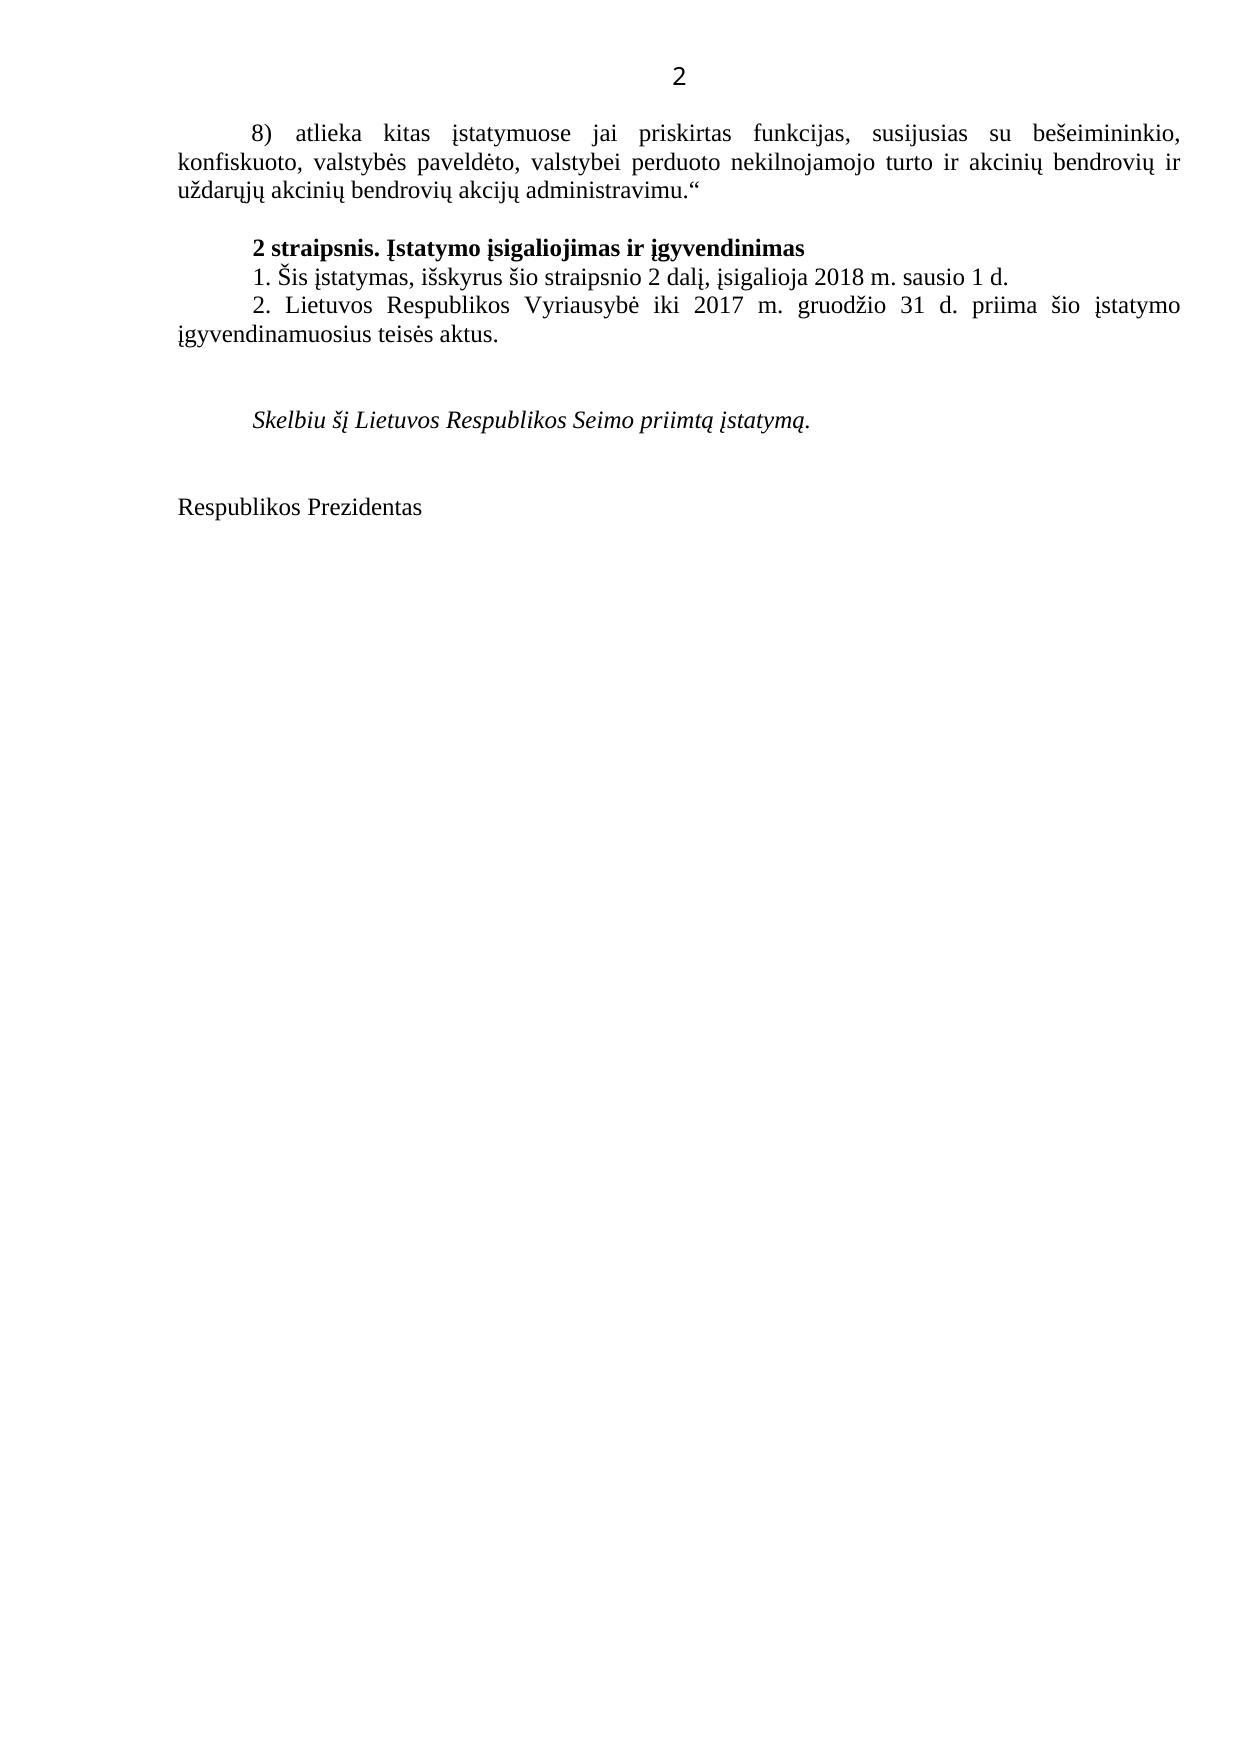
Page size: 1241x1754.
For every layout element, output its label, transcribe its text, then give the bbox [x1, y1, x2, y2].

text Respublikos Prezidentas [177, 492, 1181, 521]
text 8) atlieka kitas įstatymuose jai priskirtas funkcijas, susijusias su bešeimininkio, konfiskuoto, valstybės paveldėto, valstybei perduoto nekilnojamojo turto ir akcinių bendrovių ir uždarųjų akcinių bendrovių akcijų administravimu.“ [177, 118, 1181, 204]
text 1. Šis įstatymas, išskyrus šio straipsnio 2 dalį, įsigalioja 2018 m. sausio 1 d. [177, 262, 1181, 291]
text 2. Lietuvos Respublikos Vyriausybė iki 2017 m. gruodžio 31 d. priima šio įstatymo įgyvendinamuosius teisės aktus. [177, 291, 1181, 348]
text Skelbiu šį Lietuvos Respublikos Seimo priimtą įstatymą. [177, 406, 1181, 434]
text 2 straipsnis. Įstatymo įsigaliojimas ir įgyvendinimas [177, 233, 1181, 262]
